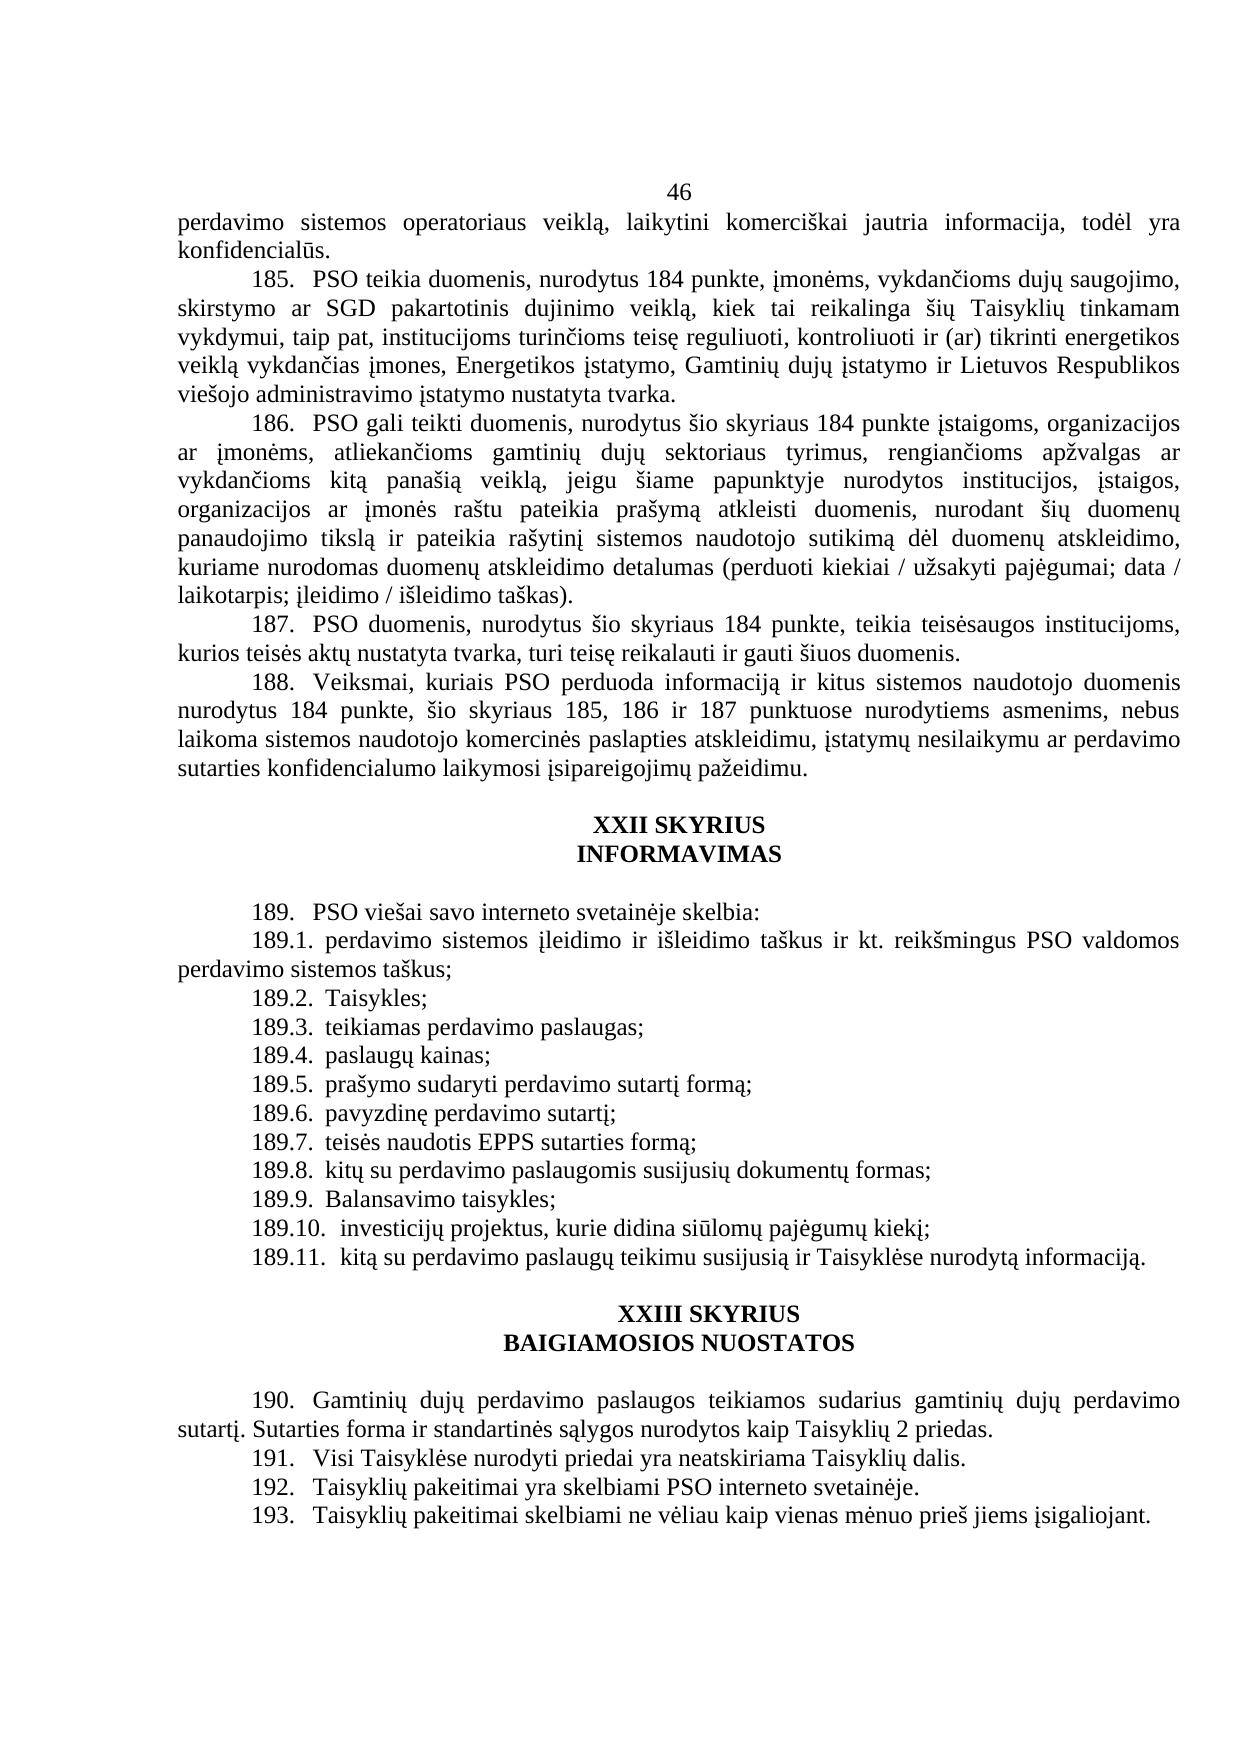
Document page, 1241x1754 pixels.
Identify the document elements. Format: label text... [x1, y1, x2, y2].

text 189.4. paslaugų kainas; [177, 1040, 1181, 1069]
text 187. PSO duomenis, nurodytus šio skyriaus 184 punkte, teikia teisėsaugos institucijoms, kurios teisės aktų nustatyta tvarka, turi teisę reikalauti ir gauti šiuos duomenis. [177, 609, 1181, 667]
text 189.2. Taisykles; [177, 983, 1181, 1012]
text 189.11. kitą su perdavimo paslaugų teikimu susijusią ir Taisyklėse nurodytą informaciją. [177, 1242, 1181, 1270]
text perdavimo sistemos operatoriaus veiklą, laikytini komerciškai jautria informacija, todėl yra konfidencialūs. [177, 207, 1181, 264]
text 188. Veiksmai, kuriais PSO perduoda informaciją ir kitus sistemos naudotojo duomenis nurodytus 184 punkte, šio skyriaus 185, 186 ir 187 punktuose nurodytiems asmenims, nebus laikoma sistemos naudotojo komercinės paslapties atskleidimu, įstatymų nesilaikymu ar perdavimo sutarties konfidencialumo laikymosi įsipareigojimų pažeidimu. [177, 667, 1181, 782]
text INFORMAVIMAS [177, 839, 1181, 868]
text 185. PSO teikia duomenis, nurodytus 184 punkte, įmonėms, vykdančioms dujų saugojimo, skirstymo ar SGD pakartotinis dujinimo veiklą, kiek tai reikalinga šių Taisyklių tinkamam vykdymui, taip pat, institucijoms turinčioms teisę reguliuoti, kontroliuoti ir (ar) tikrinti energetikos veiklą vykdančias įmones, Energetikos įstatymo, Gamtinių dujų įstatymo ir Lietuvos Respublikos viešojo administravimo įstatymo nustatyta tvarka. [177, 264, 1181, 408]
text 189.10. investicijų projektus, kurie didina siūlomų pajėgumų kiekį; [177, 1213, 1181, 1242]
text 189. PSO viešai savo interneto svetainėje skelbia: [177, 897, 1181, 925]
text 189.1. perdavimo sistemos įleidimo ir išleidimo taškus ir kt. reikšmingus PSO valdomos perdavimo sistemos taškus; [177, 925, 1181, 983]
text 189.9. Balansavimo taisykles; [177, 1184, 1181, 1213]
text BAIGIAMOSIOS NUOSTATOS [177, 1328, 1181, 1357]
text 192. Taisyklių pakeitimai yra skelbiami PSO interneto svetainėje. [177, 1472, 1181, 1500]
text 189.8. kitų su perdavimo paslaugomis susijusių dokumentų formas; [177, 1155, 1181, 1184]
text XXIII SKYRIUS [236, 1299, 1181, 1328]
text XXII SKYRIUS [177, 810, 1181, 839]
text 193. Taisyklių pakeitimai skelbiami ne vėliau kaip vienas mėnuo prieš jiems įsigaliojant. [177, 1500, 1181, 1529]
text 190. Gamtinių dujų perdavimo paslaugos teikiamos sudarius gamtinių dujų perdavimo sutartį. Sutarties forma ir standartinės sąlygos nurodytos kaip Taisyklių 2 priedas. [177, 1385, 1181, 1443]
text 189.7. teisės naudotis EPPS sutarties formą; [177, 1127, 1181, 1155]
text 189.5. prašymo sudaryti perdavimo sutartį formą; [177, 1069, 1181, 1098]
text 186. PSO gali teikti duomenis, nurodytus šio skyriaus 184 punkte įstaigoms, organizacijos ar įmonėms, atliekančioms gamtinių dujų sektoriaus tyrimus, rengiančioms apžvalgas ar vykdančioms kitą panašią veiklą, jeigu šiame papunktyje nurodytos institucijos, įstaigos, organizacijos ar įmonės raštu pateikia prašymą atkleisti duomenis, nurodant šių duomenų panaudojimo tikslą ir pateikia rašytinį sistemos naudotojo sutikimą dėl duomenų atskleidimo, kuriame nurodomas duomenų atskleidimo detalumas (perduoti kiekiai / užsakyti pajėgumai; data / laikotarpis; įleidimo / išleidimo taškas). [177, 408, 1181, 609]
text 189.3. teikiamas perdavimo paslaugas; [177, 1012, 1181, 1040]
text 191. Visi Taisyklėse nurodyti priedai yra neatskiriama Taisyklių dalis. [177, 1443, 1181, 1472]
text 189.6. pavyzdinę perdavimo sutartį; [177, 1098, 1181, 1127]
